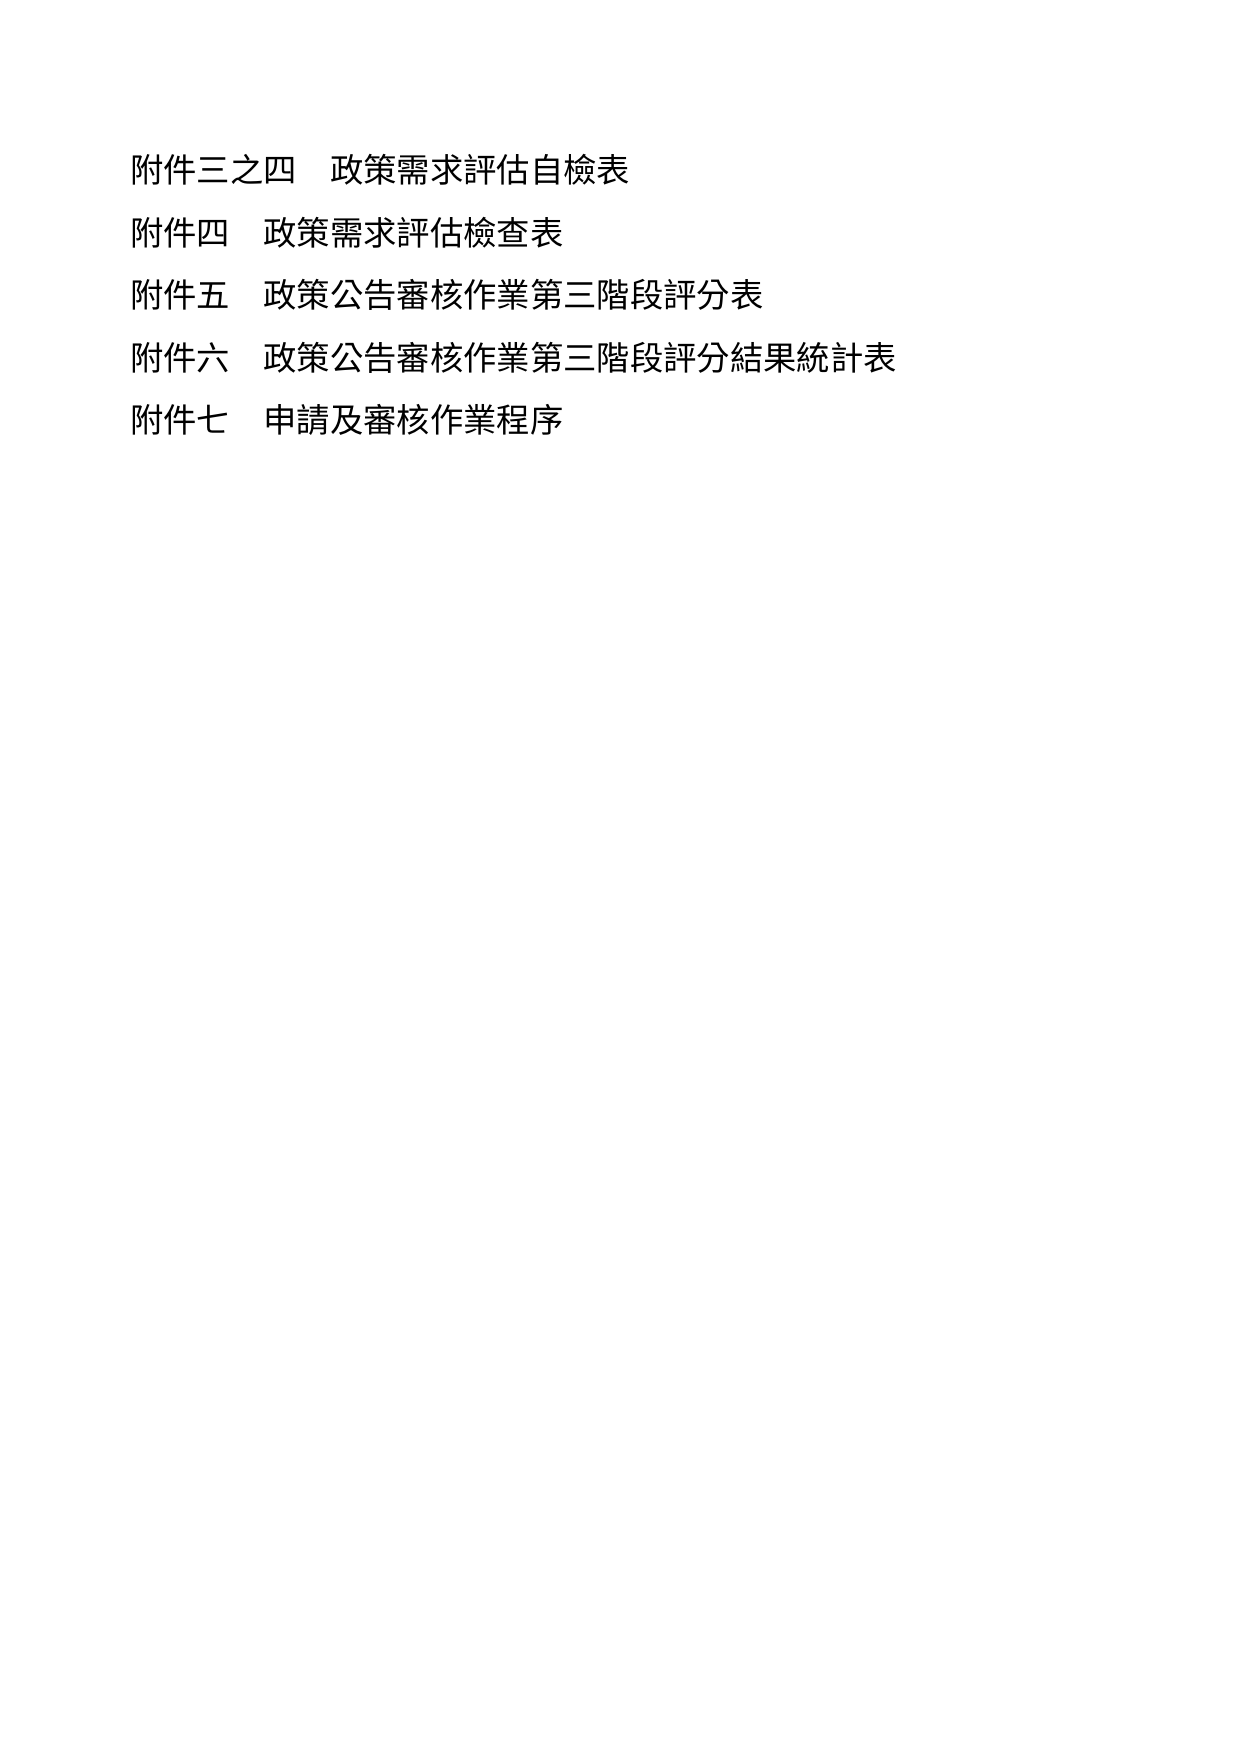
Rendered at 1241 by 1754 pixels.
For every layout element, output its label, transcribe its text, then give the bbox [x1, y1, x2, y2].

text 附件四 政策需求評估檢查表 [130, 210, 1110, 254]
text 附件三之四 政策需求評估自檢表 [130, 148, 1110, 191]
text 附件五 政策公告審核作業第三階段評分表 [130, 273, 1110, 316]
text 附件七 申請及審核作業程序 [130, 398, 1110, 441]
text 附件六 政策公告審核作業第三階段評分結果統計表 [130, 335, 1110, 379]
